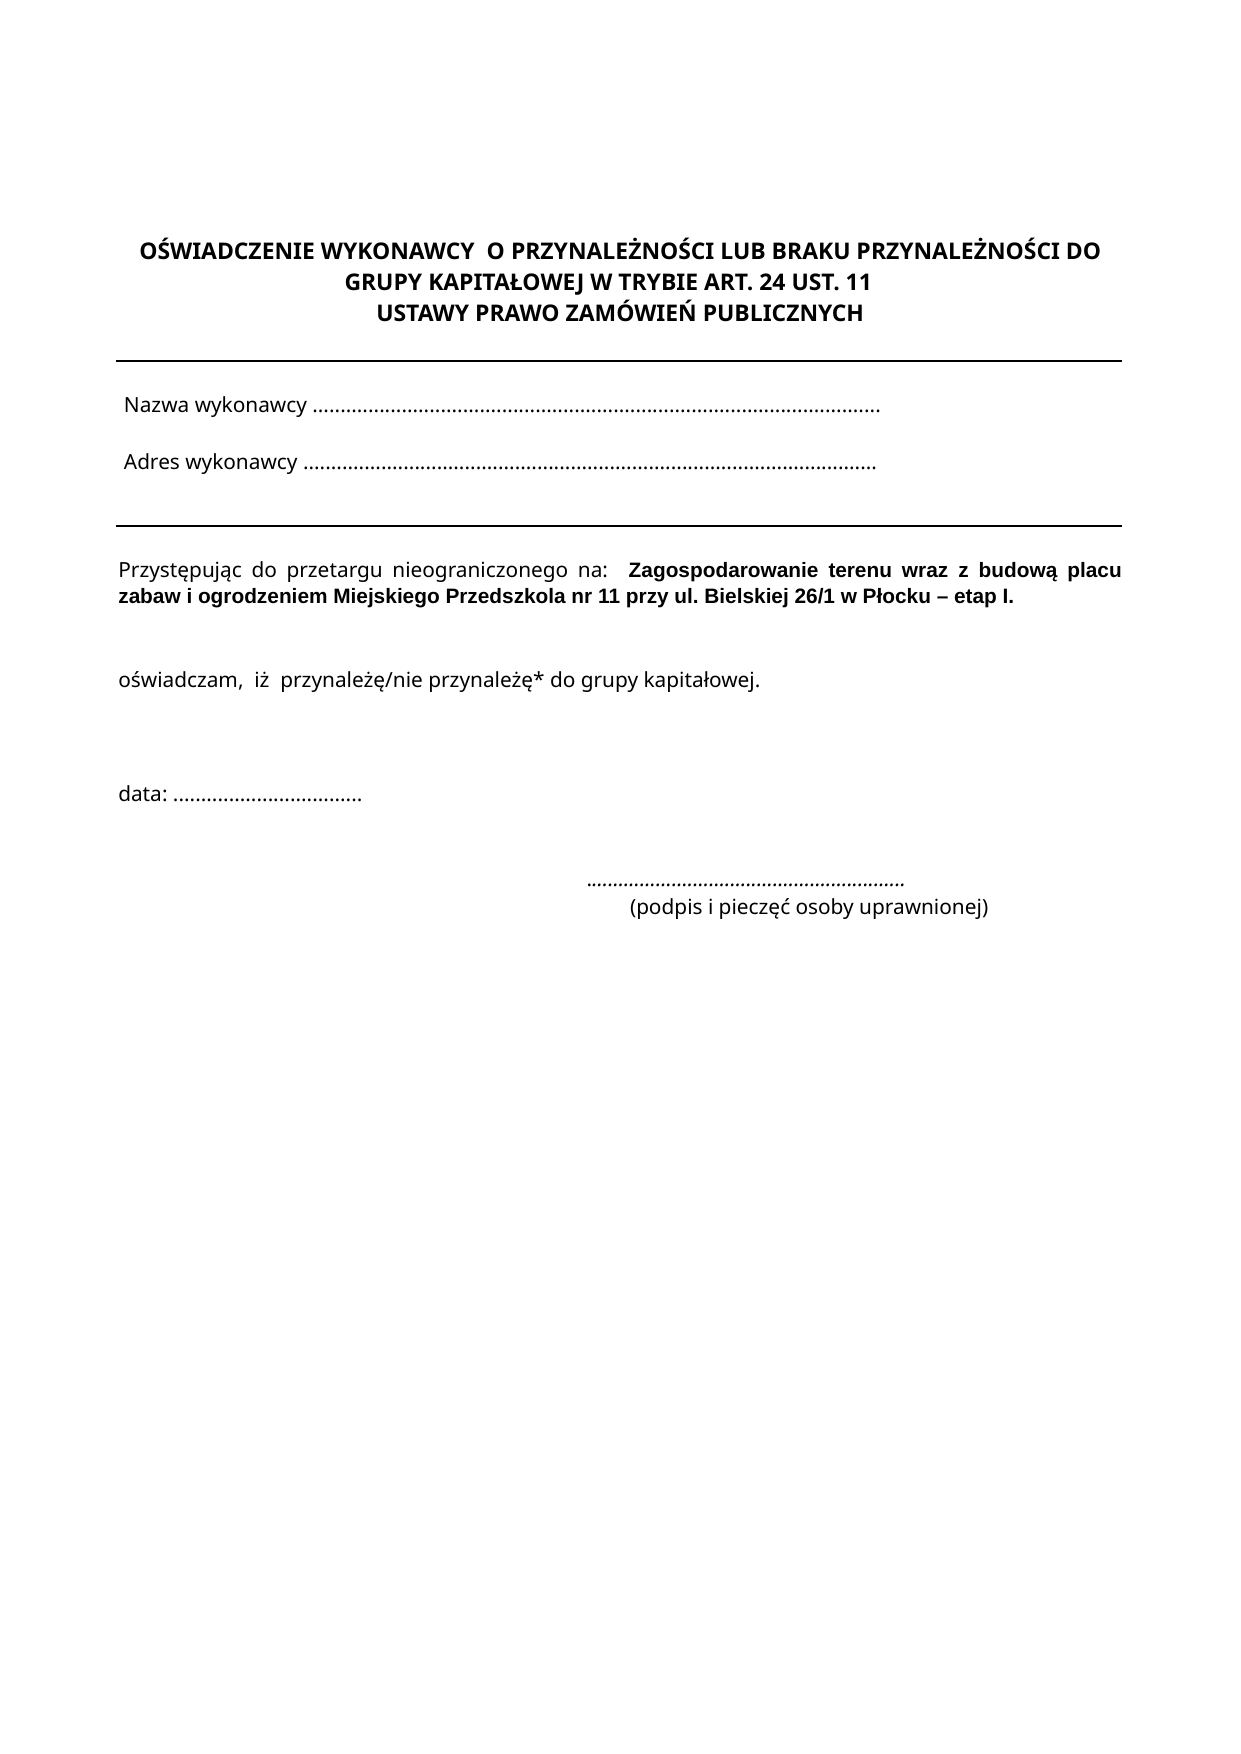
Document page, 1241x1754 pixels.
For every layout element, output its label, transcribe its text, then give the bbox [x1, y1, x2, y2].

text data: .................................. [118, 779, 1122, 807]
table_header Nazwa wykonawcy ...................................................................................................... Adres wykonawcy ....................................................................................................... [116, 362, 1122, 525]
text Przystępując do przetargu nieograniczonego na: Zagospodarowanie terenu wraz z budową placu zabaw i ogrodzeniem Miejskiego Przedszkola nr 11 przy ul. Bielskiej 26/1 w Płocku – etap I. [118, 556, 1122, 608]
text USTAWY PRAWO ZAMÓWIEŃ PUBLICZNYCH [118, 297, 1122, 328]
text OŚWIADCZENIE WYKONAWCY O PRZYNALEŻNOŚCI LUB BRAKU PRZYNALEŻNOŚCI DO GRUPY KAPITAŁOWEJ W TRYBIE ART. 24 UST. 11 [118, 235, 1122, 297]
text oświadczam, iż przynależę/nie przynależę* do grupy kapitałowej. [118, 665, 1122, 693]
text ............................................................ [118, 864, 1122, 892]
text (podpis i pieczęć osoby uprawnionej) [118, 892, 1122, 921]
